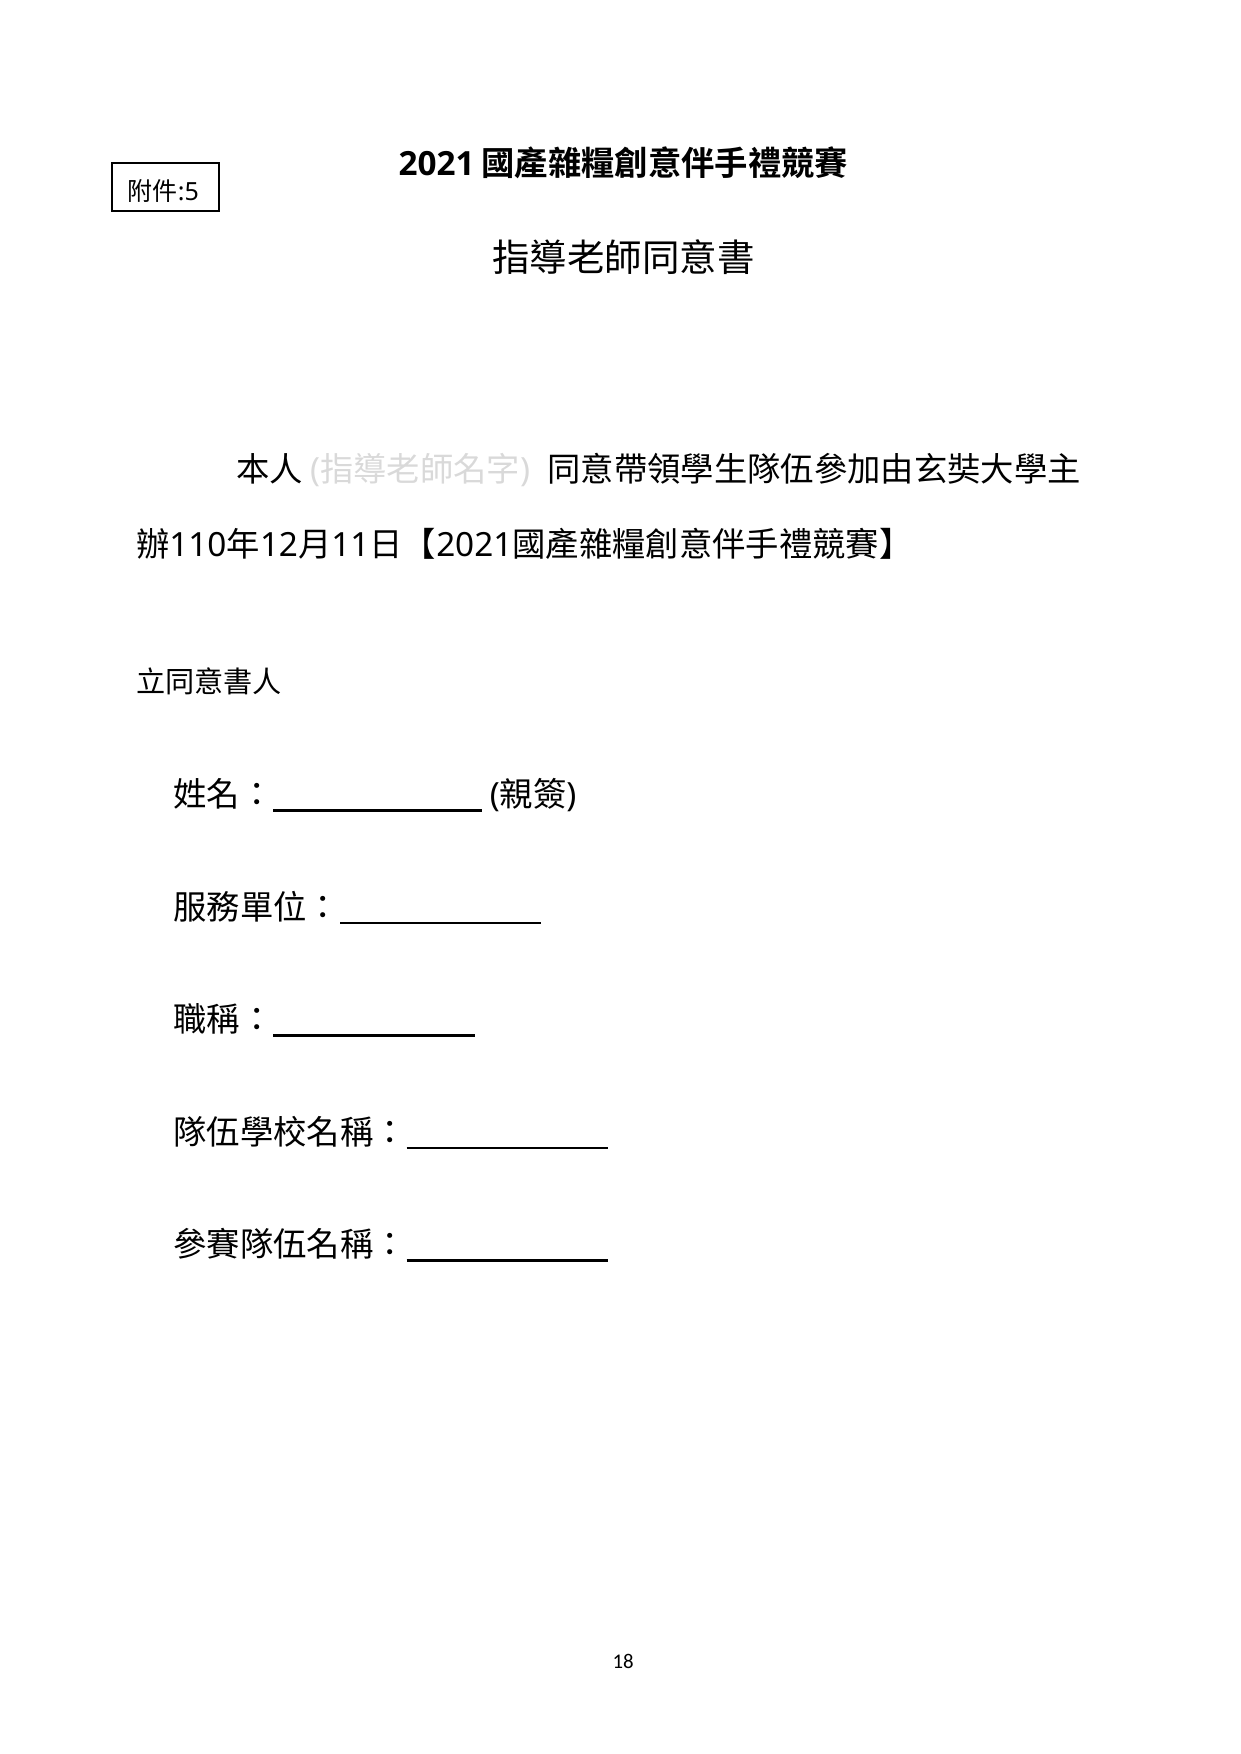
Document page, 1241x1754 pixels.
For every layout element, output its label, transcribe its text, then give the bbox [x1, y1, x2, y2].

text 附件:5 [128, 171, 203, 203]
text 2021國產雜糧創意伴手禮競賽 [136, 123, 1110, 198]
text 姓名： (親簽) [136, 755, 1110, 830]
text 職稱： [136, 980, 1110, 1055]
text 參賽隊伍名稱： [136, 1205, 1110, 1280]
text 隊伍學校名稱： [136, 1092, 1110, 1167]
text 本人 (指導老師名字) 同意帶領學生隊伍參加由玄奘大學主辦110年12月11日【2021國產雜糧創意伴手禮競賽】 [136, 430, 1110, 580]
text 指導老師同意書 [136, 217, 1110, 292]
text 服務單位： [136, 867, 1110, 942]
text 立同意書人 [136, 642, 1110, 717]
